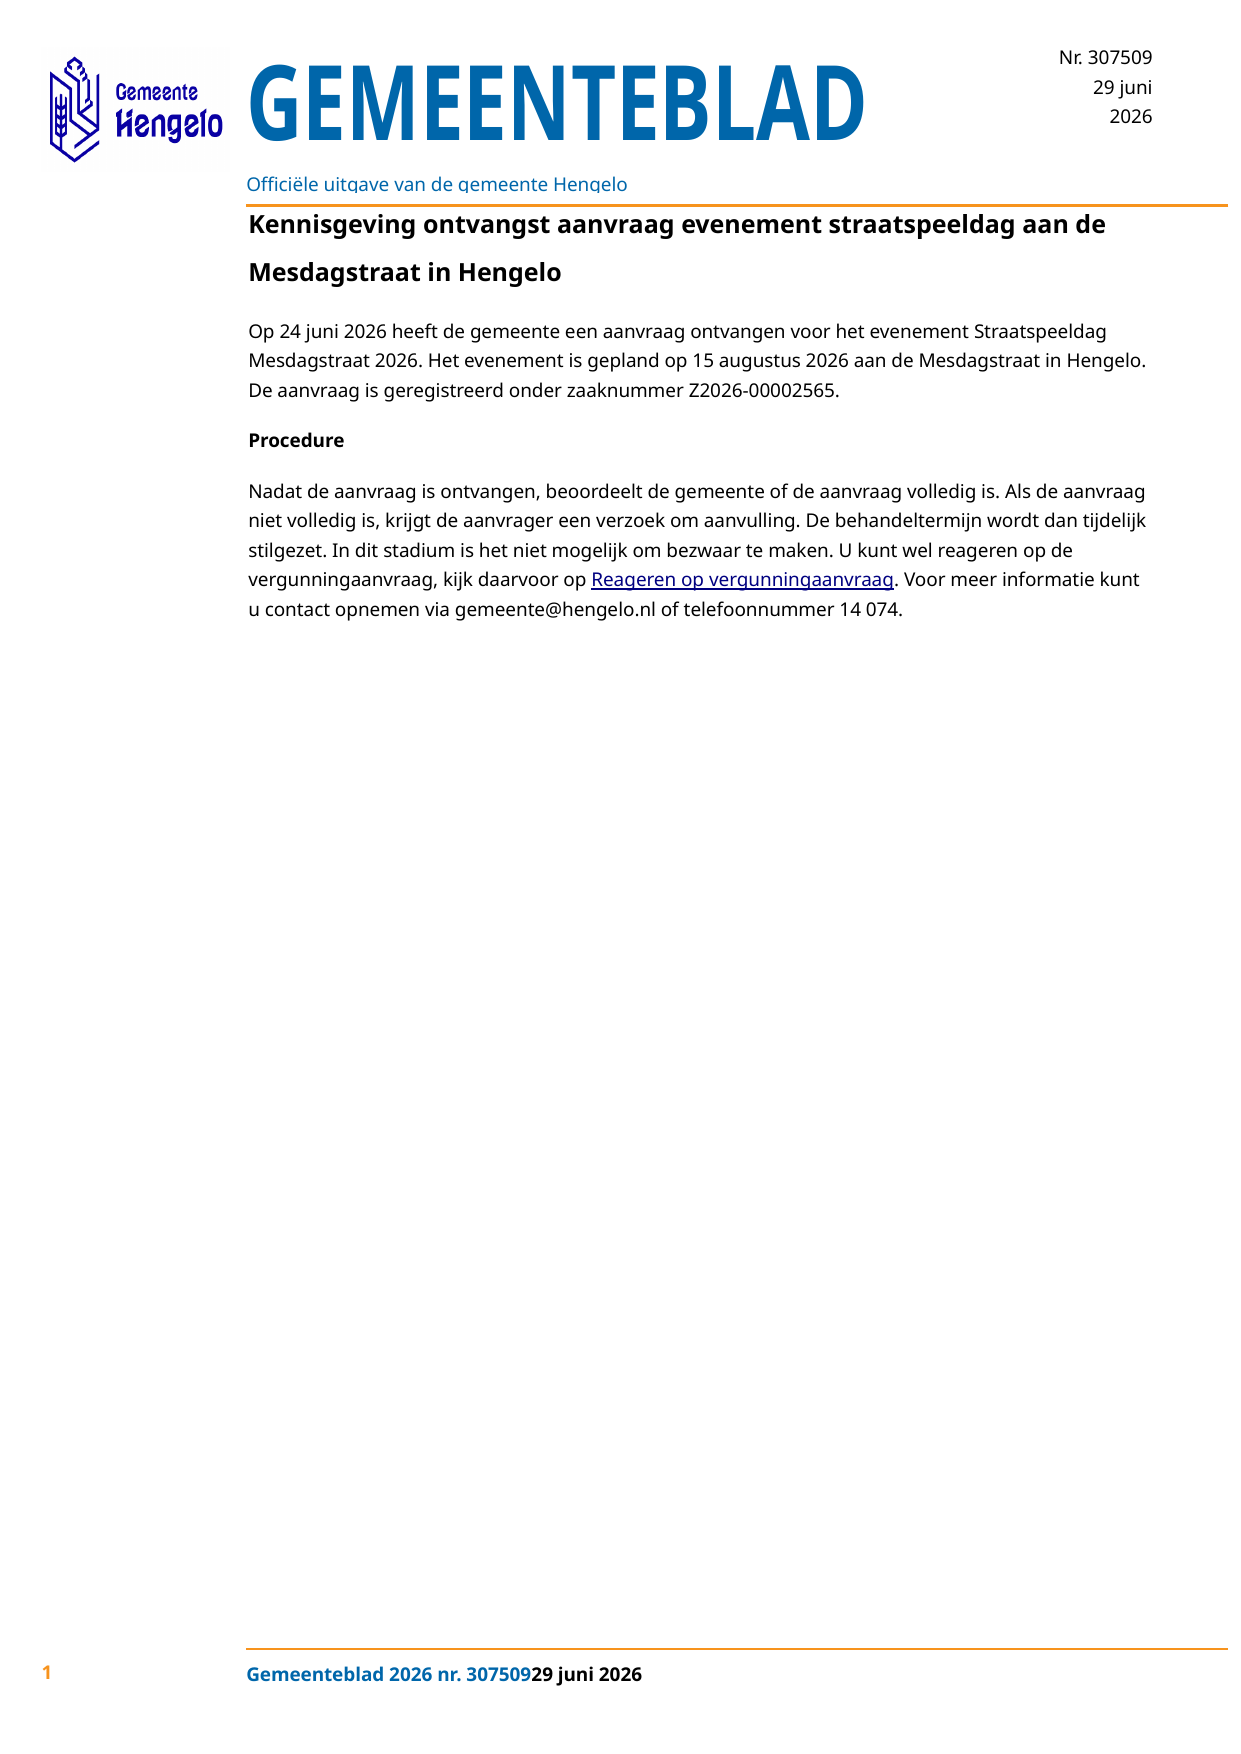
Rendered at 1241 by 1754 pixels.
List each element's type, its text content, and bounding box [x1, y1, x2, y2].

text Nadat de aanvraag is ontvangen, beoordeelt de gemeente of de aanvraag volledig is. Als de aanvraag niet volledig is, krijgt de aanvrager een verzoek om aanvulling. De behandeltermijn wordt dan tijdelijk stilgezet. In dit stadium is het niet mogelijk om bezwaar te maken. U kunt wel reageren op de vergunningaanvraag, kijk daarvoor op Reageren op vergunningaanvraag. Voor meer informatie kunt u contact opnemen via gemeente@hengelo.nl of telefoonnummer 14 074. [248, 478, 1152, 622]
text Procedure [248, 427, 1152, 453]
text Op 24 juni 2026 heeft de gemeente een aanvraag ontvangen voor het evenement Straatspeeldag Mesdagstraat 2026. Het evenement is gepland op 15 augustus 2026 aan de Mesdagstraat in Hengelo. De aanvraag is geregistreerd onder zaaknummer Z2026-00002565. [248, 318, 1152, 403]
text Kennisgeving ontvangst aanvraag evenement straatspeeldag aan de Mesdagstraat in Hengelo [248, 207, 1152, 288]
picture [41, 47, 231, 172]
